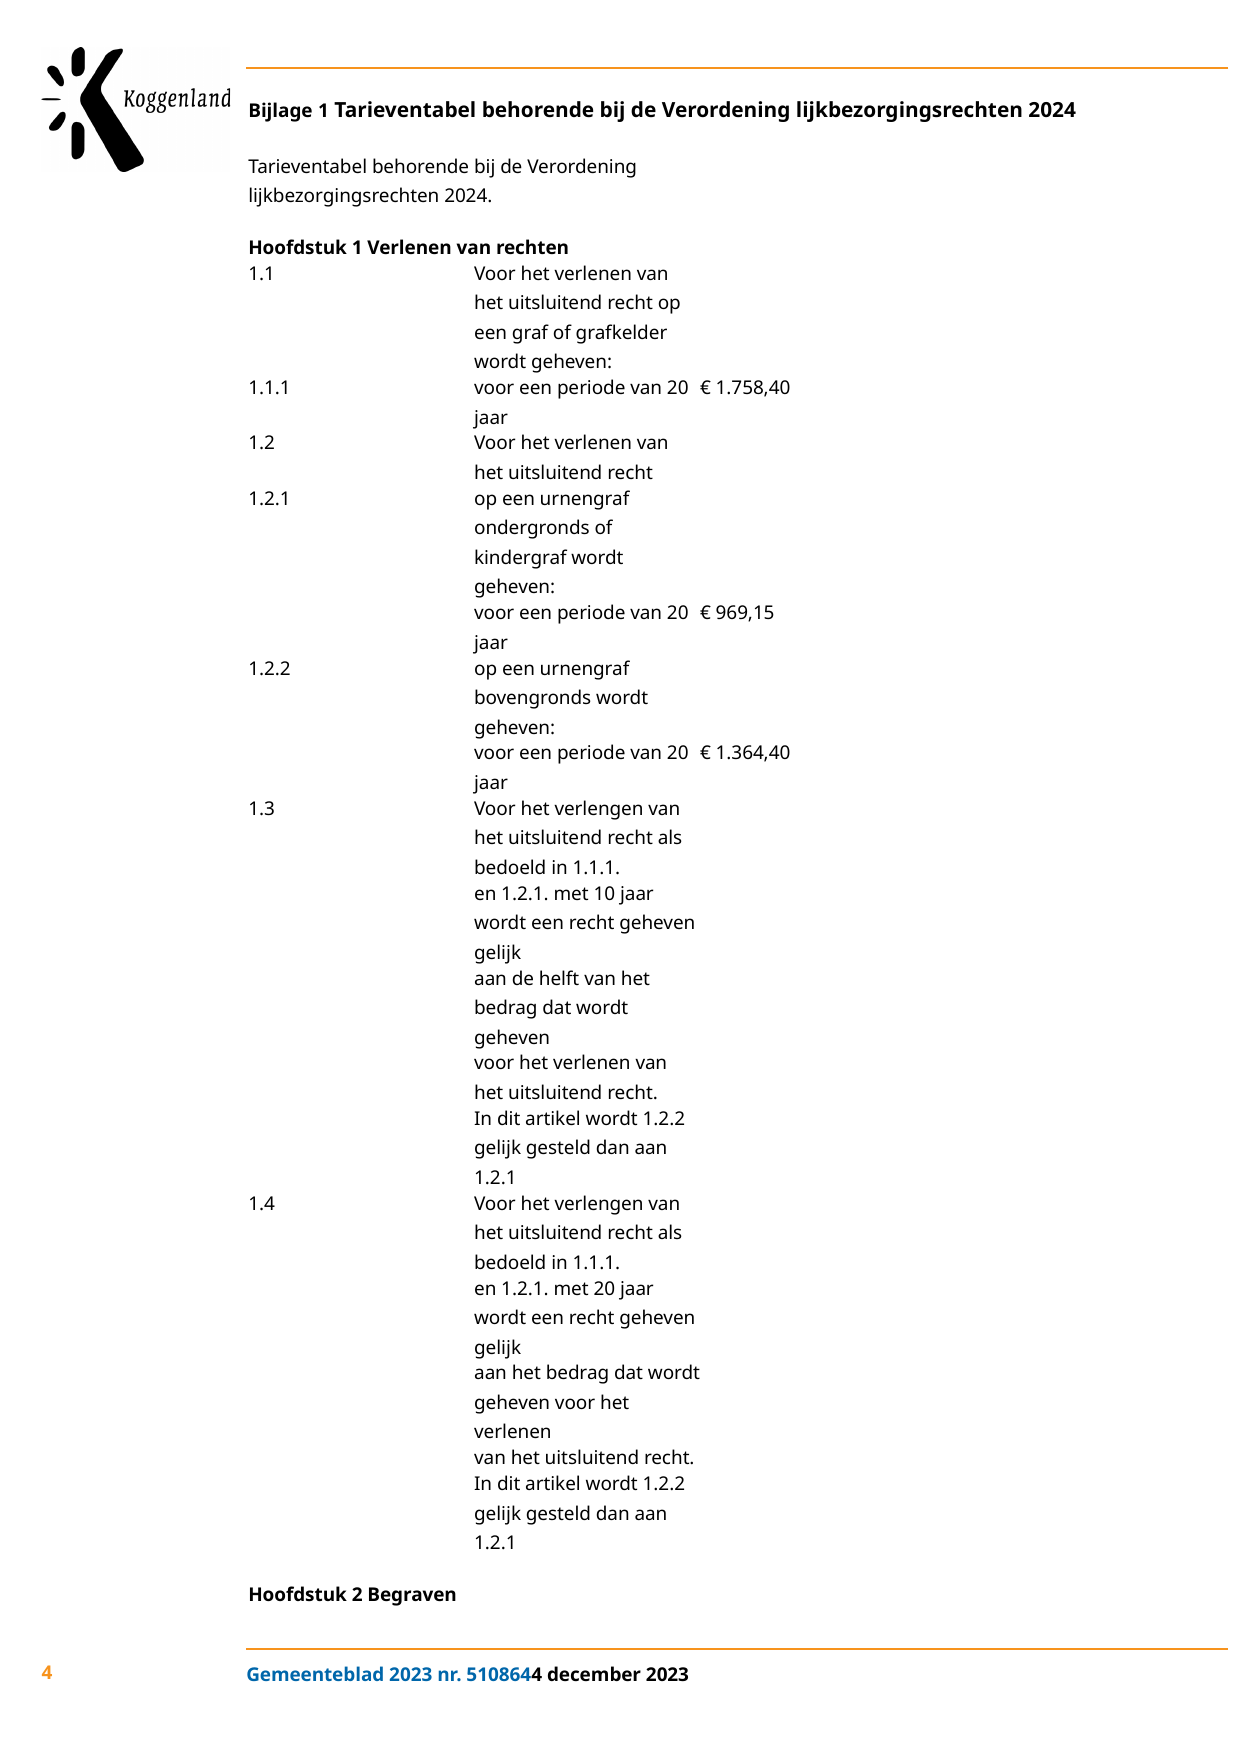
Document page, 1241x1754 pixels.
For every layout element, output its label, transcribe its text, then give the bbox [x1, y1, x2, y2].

table_cell € 1.758,40 [700, 374, 926, 429]
table_cell [700, 1445, 926, 1470]
table_cell [248, 1445, 474, 1470]
table_cell [926, 1275, 1152, 1359]
table_cell [926, 430, 1152, 485]
table_cell op een urnengraf ondergronds of kindergraf wordt geheven: [474, 485, 700, 599]
table_cell [700, 1360, 926, 1444]
table_cell Voor het verlengen van het uitsluitend recht als bedoeld in 1.1.1. [474, 1190, 700, 1275]
table_cell [926, 485, 1152, 599]
table_cell [700, 1050, 926, 1105]
table_cell [248, 1555, 474, 1581]
table_cell Hoofdstuk 2 Begraven [248, 1581, 700, 1607]
table_cell 1.2 [248, 430, 474, 485]
table_cell [700, 795, 926, 880]
table_cell [926, 880, 1152, 965]
table_cell [926, 740, 1152, 795]
table_cell Voor het verlenen van het uitsluitend recht op een graf of grafkelder wordt geheven: [474, 260, 700, 374]
picture [41, 47, 231, 172]
table_cell [700, 260, 926, 374]
table_cell In dit artikel wordt 1.2.2 gelijk gesteld dan aan 1.2.1 [474, 1470, 700, 1555]
table_cell voor een periode van 20 jaar [474, 740, 700, 795]
table_cell [248, 1360, 474, 1444]
table_cell [926, 1190, 1152, 1275]
table_cell aan het bedrag dat wordt geheven voor het verlenen [474, 1360, 700, 1444]
table_cell [926, 655, 1152, 739]
table_cell 1.3 [248, 795, 474, 880]
table_cell Voor het verlengen van het uitsluitend recht als bedoeld in 1.1.1. [474, 795, 700, 880]
table_cell [248, 965, 474, 1049]
text Bijlage 1 Tarieventabel behorende bij de Verordening lijkbezorgingsrechten 2024 [248, 95, 1152, 123]
table_cell [926, 1555, 1152, 1581]
table_cell [700, 1555, 926, 1581]
table_cell [700, 1190, 926, 1275]
table_cell [248, 1275, 474, 1359]
table_cell [700, 430, 926, 485]
table_cell € 1.364,40 [700, 740, 926, 795]
table_cell 1.1 [248, 260, 474, 374]
table_cell [700, 1275, 926, 1359]
table_cell 1.4 [248, 1190, 474, 1275]
table_cell voor het verlenen van het uitsluitend recht. [474, 1050, 700, 1105]
table_cell [926, 374, 1152, 429]
table_cell voor een periode van 20 jaar [474, 374, 700, 429]
table_cell [700, 485, 926, 599]
table_cell [926, 1360, 1152, 1444]
table_cell [248, 1050, 474, 1105]
table_cell [248, 1105, 474, 1190]
table_cell [700, 1581, 926, 1607]
table_cell [926, 1105, 1152, 1190]
table_cell 1.2.1 [248, 485, 474, 599]
table_cell [474, 208, 700, 234]
table_cell [700, 1105, 926, 1190]
table_cell [926, 260, 1152, 374]
table_cell [700, 880, 926, 965]
table_cell aan de helft van het bedrag dat wordt geheven [474, 965, 700, 1049]
table_cell voor een periode van 20 jaar [474, 599, 700, 655]
table_cell [700, 655, 926, 739]
table_cell [700, 234, 1152, 260]
table_cell van het uitsluitend recht. [474, 1445, 700, 1470]
table_cell [248, 740, 474, 795]
table_cell [926, 599, 1152, 655]
table_cell In dit artikel wordt 1.2.2 gelijk gesteld dan aan 1.2.1 [474, 1105, 700, 1190]
table_cell en 1.2.1. met 10 jaar wordt een recht geheven gelijk [474, 880, 700, 965]
table_cell Voor het verlenen van het uitsluitend recht [474, 430, 700, 485]
table_cell [474, 1555, 700, 1581]
table_cell 1.2.2 [248, 655, 474, 739]
table_cell [248, 1470, 474, 1555]
table_cell [700, 1470, 926, 1555]
table_cell en 1.2.1. met 20 jaar wordt een recht geheven gelijk [474, 1275, 700, 1359]
table_cell [926, 1581, 1152, 1607]
table_cell [248, 208, 474, 234]
table_cell [248, 599, 474, 655]
table_cell op een urnengraf bovengronds wordt geheven: [474, 655, 700, 739]
table_cell [700, 965, 926, 1049]
table_cell € 969,15 [700, 599, 926, 655]
table_cell 1.1.1 [248, 374, 474, 429]
table_cell [926, 1470, 1152, 1555]
table_cell [700, 208, 1152, 234]
table_cell [248, 880, 474, 965]
table_cell Hoofdstuk 1 Verlenen van rechten [248, 234, 700, 260]
table_header [700, 153, 1152, 208]
table_cell [926, 1445, 1152, 1470]
table_cell [926, 1050, 1152, 1105]
table_cell [926, 795, 1152, 880]
table_cell [926, 965, 1152, 1049]
table_header Tarieventabel behorende bij de Verordening lijkbezorgingsrechten 2024. [248, 153, 700, 208]
